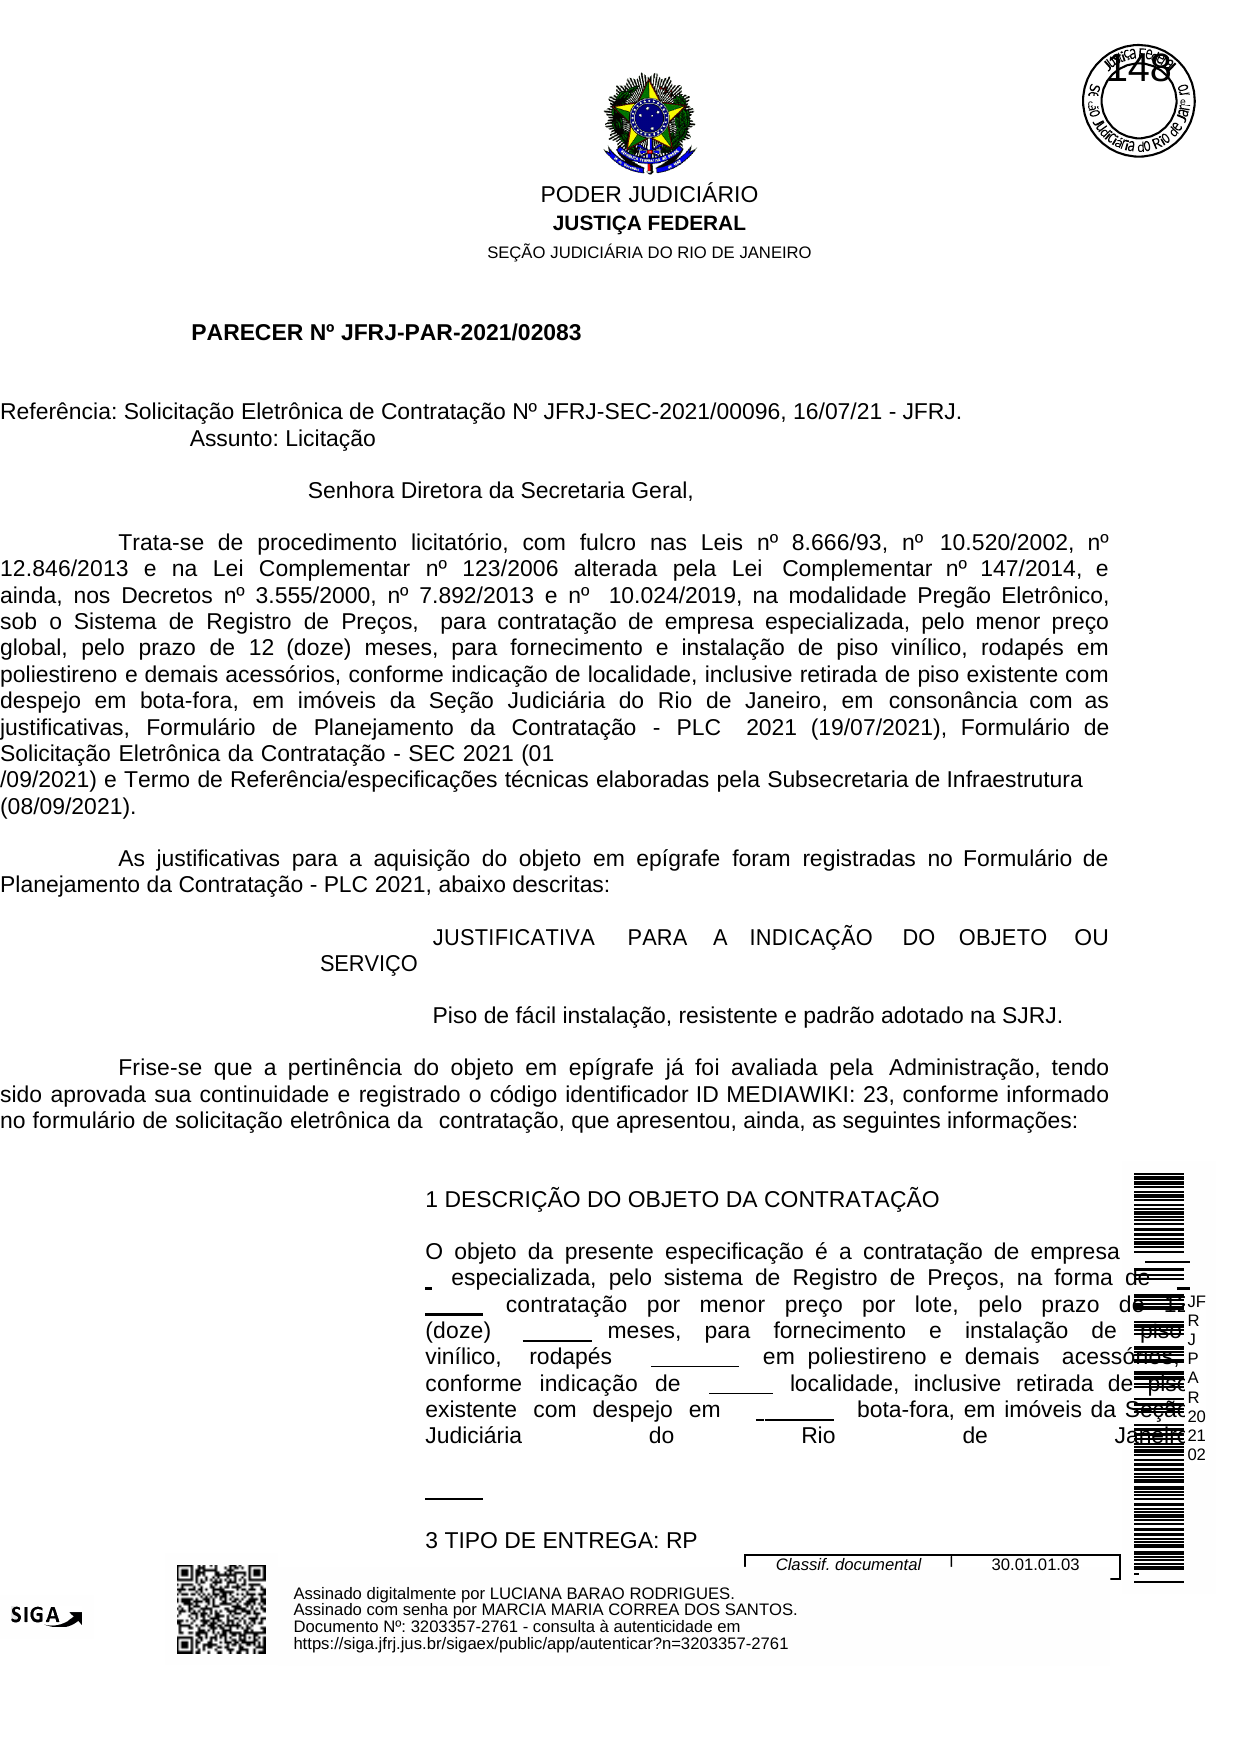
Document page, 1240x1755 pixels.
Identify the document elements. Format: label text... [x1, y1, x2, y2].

text As justificativas para a aquisição do objeto em epígrafe foram registradas no Formulário de Planejamento da Contratação - PLC 2021, abaixo descritas: [0, 845, 1109, 897]
text PODER JUDICIÁRIO [391, 181, 907, 207]
text SERVIÇO [0, 950, 418, 976]
text Assunto: Licitação [189, 424, 1239, 451]
text Referência: Solicitação Eletrônica de Contratação Nº JFRJ-SEC-2021/00096, 16/07/21 - JFRJ. [0, 398, 1121, 424]
text PARECER Nº JFRJ-PAR-2021/02083 [191, 319, 1239, 345]
text Trata-se de procedimento licitatório, com fulcro nas Leis nº 8.666/93, nº 10.520/2002, nº 12.846/2013 e na Lei Complementar nº 123/2006 alterada pela Lei Complementar nº 147/2014, e ainda, nos Decretos nº 3.555/2000, nº 7.892/2013 e nº 10.024/2019, na modalidade Pregão Eletrônico, sob o Sistema de Registro de Preços, para contratação de empresa especializada, pelo menor preço global, pelo prazo de 12 (doze) meses, para fornecimento e instalação de piso vinílico, rodapés em poliestireno e demais acessórios, conforme indicação de localidade, inclusive retirada de piso existente com despejo em bota-fora, em imóveis da Seção Judiciária do Rio de Janeiro, em consonância com as justificativas, Formulário de Planejamento da Contratação - PLC 2021 (19/07/2021), Formulário de Solicitação Eletrônica da Contratação - SEC 2021 (01 [0, 529, 1109, 766]
text JFRJPAR202102083A [1187, 1292, 1206, 1464]
text /09/2021) e Termo de Referência/especificações técnicas elaboradas pela Subsecretaria de Infraestrutura (08/09/2021). [0, 766, 1121, 819]
text JUSTIÇA FEDERAL [391, 211, 907, 235]
text Frise-se que a pertinência do objeto em epígrafe já foi avaliada pela Administração, tendo sido aprovada sua continuidade e registrado o código identificador ID MEDIAWIKI: 23, conforme informado no formulário de solicitação eletrônica da contratação, que apresentou, ainda, as seguintes informações: [0, 1054, 1109, 1133]
text ç [1088, 97, 1100, 106]
text SEÇÃO JUDICIÁRIA DO RIO DE JANEIRO [391, 243, 907, 262]
text JUSTIFICATIVA PARA A INDICAÇÃO DO OBJETO OU [433, 924, 1239, 950]
text Senhora Diretora da Secretaria Geral, [308, 477, 1239, 503]
text Piso de fácil instalação, resistente e padrão adotado na SJRJ. [308, 1002, 1239, 1028]
text e [1180, 96, 1192, 105]
